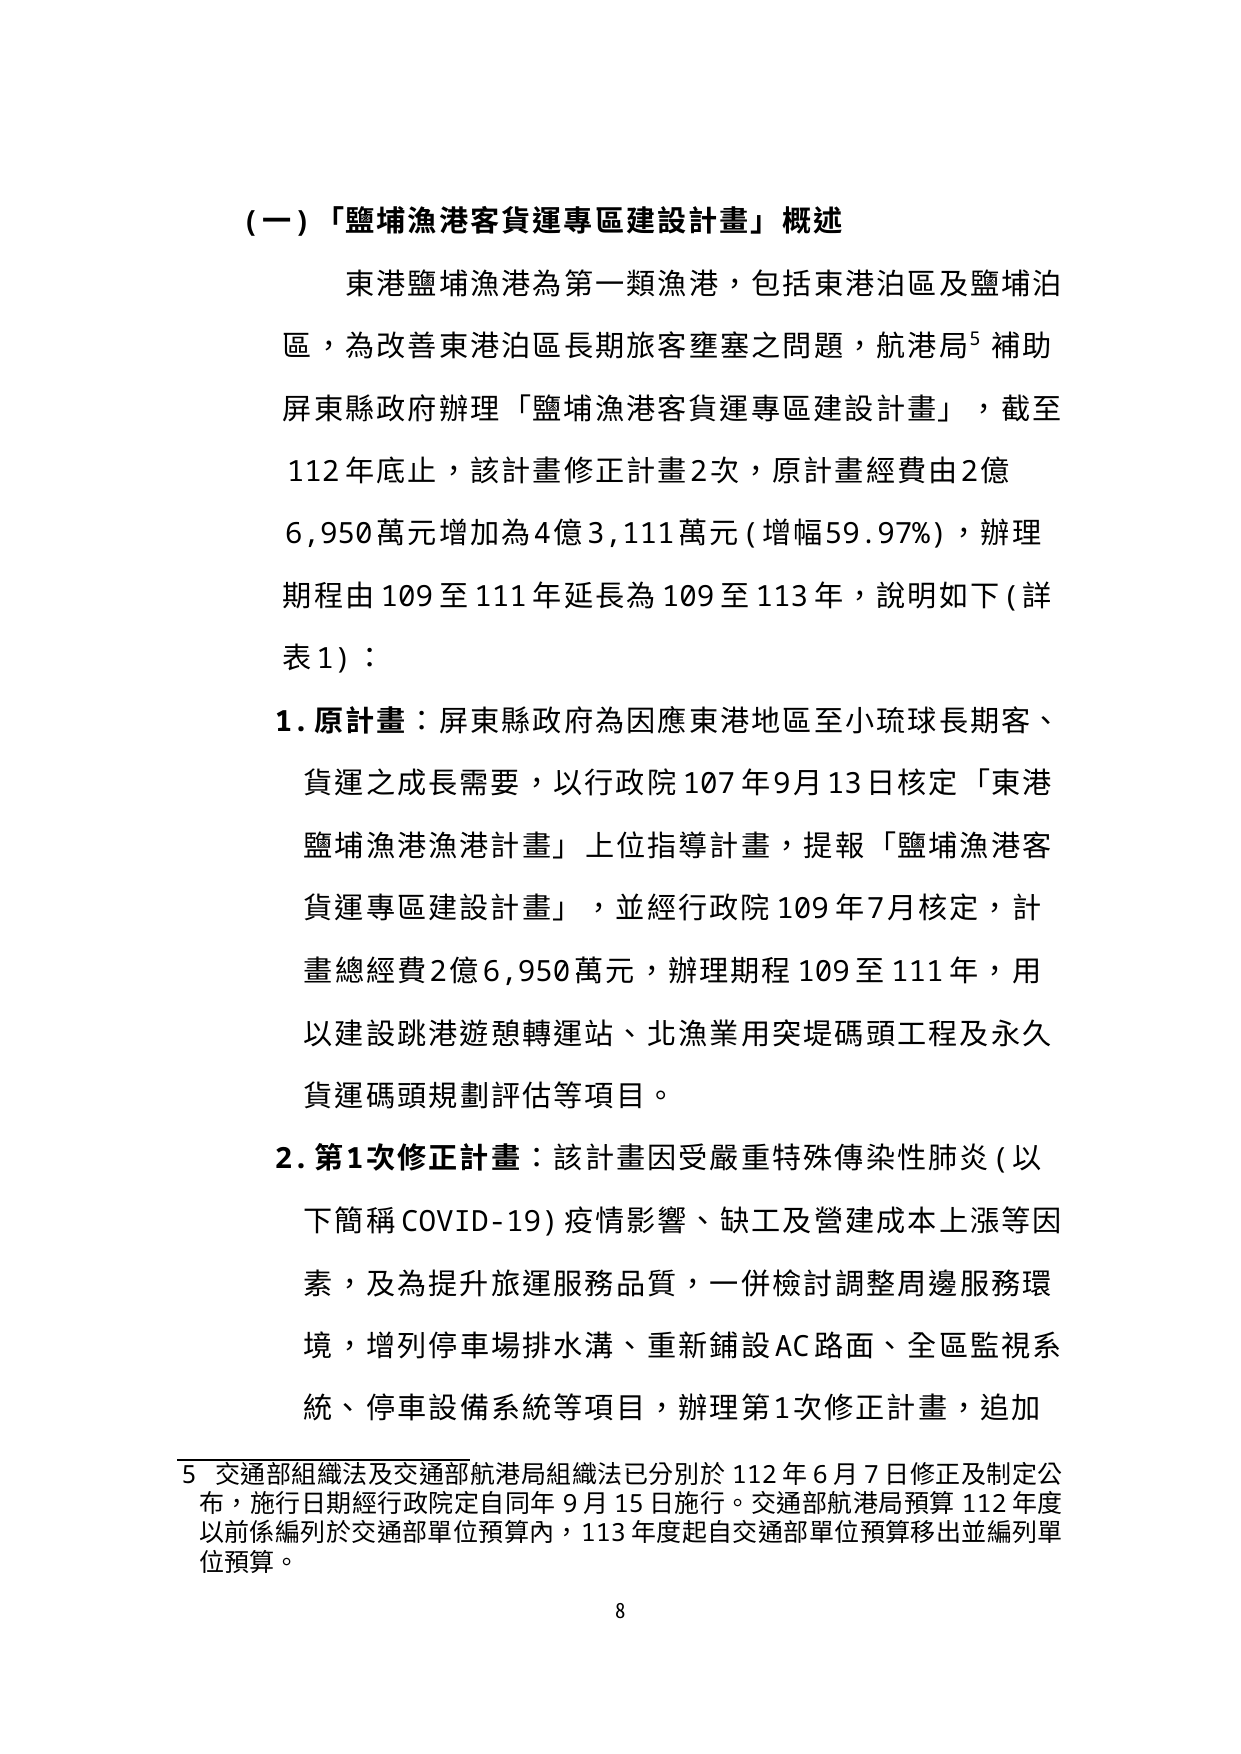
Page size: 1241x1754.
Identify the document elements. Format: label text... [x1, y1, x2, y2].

text 1.原計畫：屏東縣政府為因應東港地區至小琉球長期客、貨運之成長需要，以行政院107年9月13日核定「東港鹽埔漁港漁港計畫」上位指導計畫，提報「鹽埔漁港客貨運專區建設計畫」，並經行政院109年7月核定，計畫總經費2億6,950萬元，辦理期程109至111年，用以建設跳港遊憩轉運站、北漁業用突堤碼頭工程及永久貨運碼頭規劃評估等項目。 [266, 677, 1063, 1115]
text (一)「鹽埔漁港客貨運專區建設計畫」概述 [236, 177, 1063, 240]
text 2.第1次修正計畫：該計畫因受嚴重特殊傳染性肺炎(以下簡稱COVID-19)疫情影響、缺工及營建成本上漲等因素，及為提升旅運服務品質，一併檢討調整周邊服務環境，增列停車場排水溝、重新鋪設AC路面、全區監視系統、停車設備系統等項目，辦理第1次修正計畫，追加 [266, 1115, 1063, 1427]
text 交通部組織法及交通部航港局組織法已分別於112年6月7日修正及制定公布，施行日期經行政院定自同年9月15日施行。交通部航港局預算112年度以前係編列於交通部單位預算內，113年度起自交通部單位預算移出並編列單位預算。 [181, 1460, 1063, 1577]
text 東港鹽埔漁港為第一類漁港，包括東港泊區及鹽埔泊區，為改善東港泊區長期旅客壅塞之問題，航港局補助屏東縣政府辦理「鹽埔漁港客貨運專區建設計畫」，截至112年底止，該計畫修正計畫2次，原計畫經費由2億6,950萬元增加為4億3,111萬元(增幅59.97%)，辦理期程由109至111年延長為109至113年，說明如下(詳表1)： [277, 240, 1063, 677]
